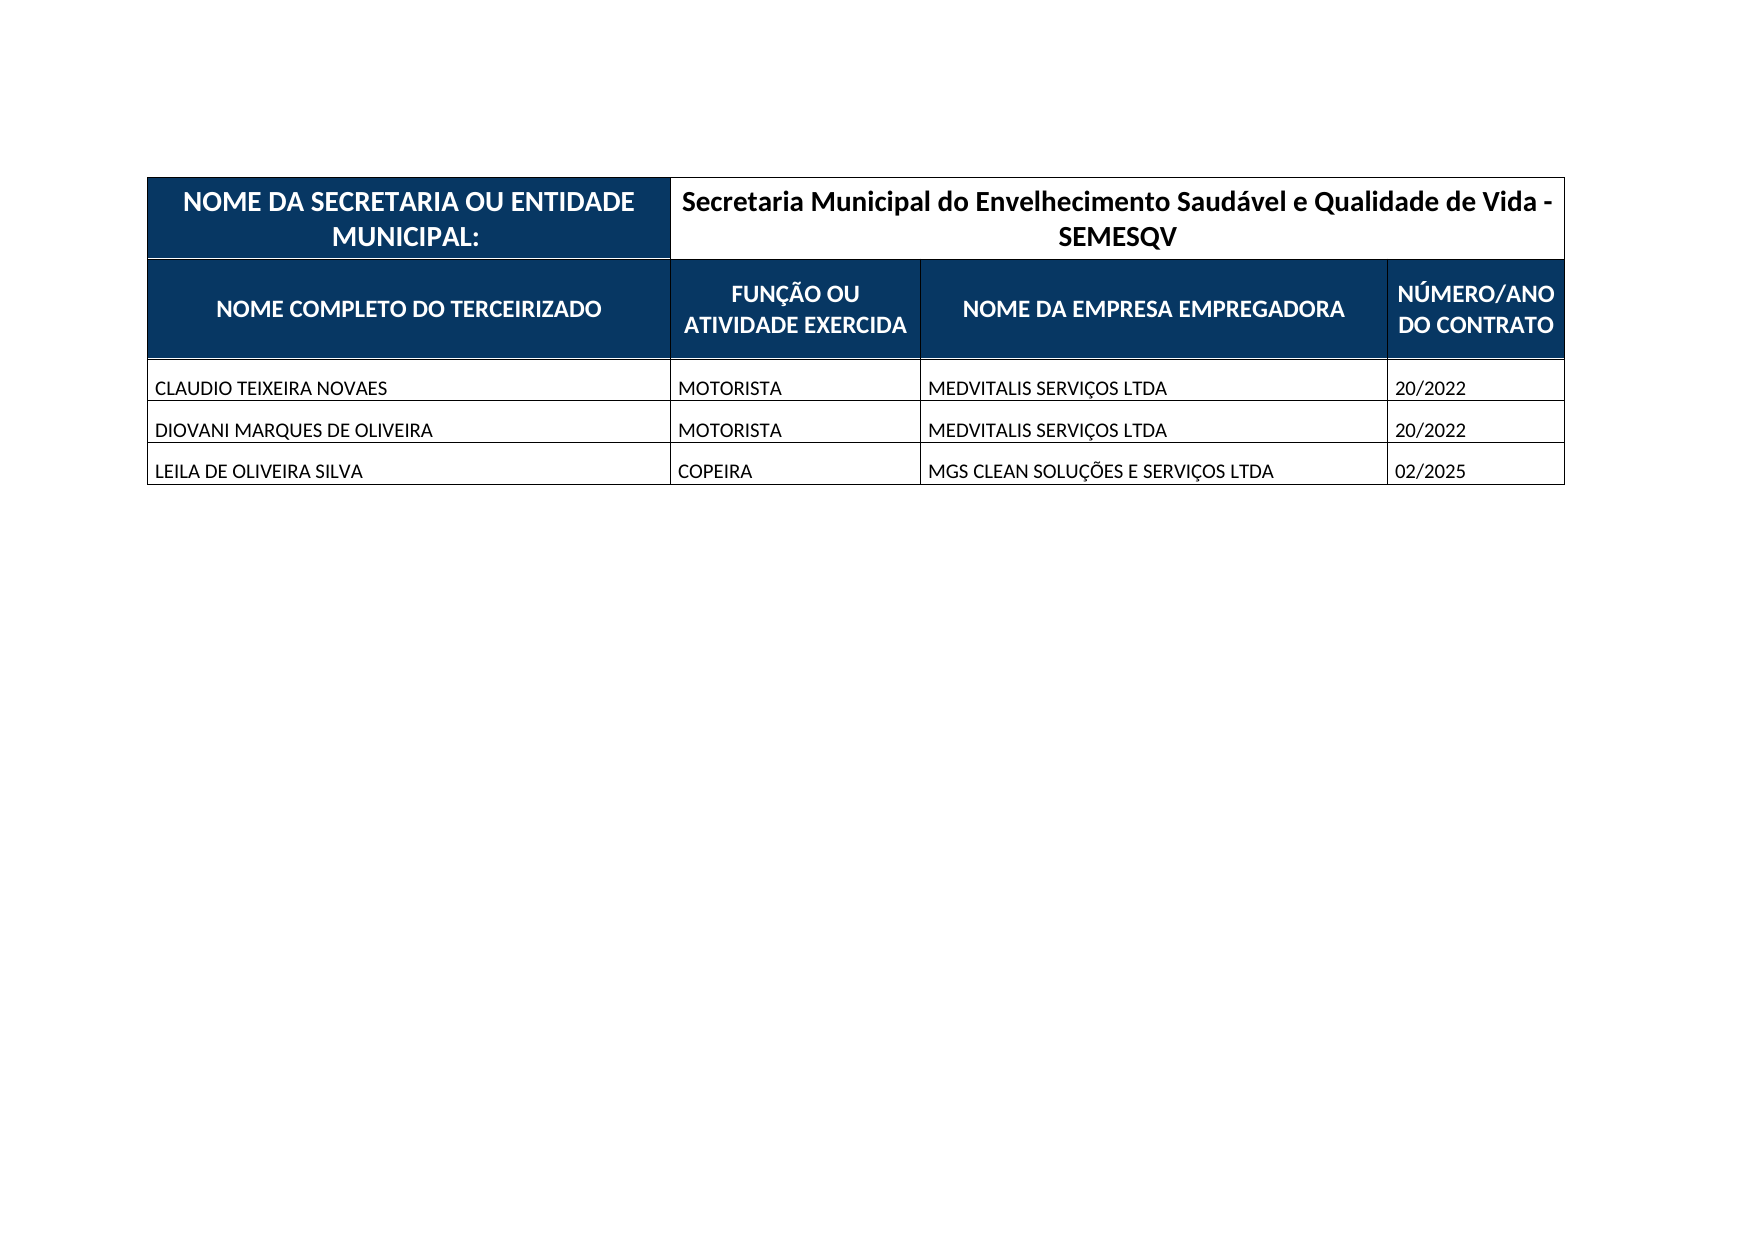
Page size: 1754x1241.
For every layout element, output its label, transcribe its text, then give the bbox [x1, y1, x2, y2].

table_header Secretaria Municipal do Envelhecimento Saudável e Qualidade de Vida - SEMESQV [671, 178, 1564, 258]
table_cell FUNÇÃO OU ATIVIDADE EXERCIDA [671, 260, 920, 358]
table_cell LEILA DE OLIVEIRA SILVA [148, 443, 670, 484]
table_cell 02/2025 [1388, 443, 1564, 484]
table_cell MGS CLEAN SOLUÇÕES E SERVIÇOS LTDA [921, 443, 1387, 484]
table_cell COPEIRA [671, 443, 920, 484]
table_cell MOTORISTA [671, 401, 920, 442]
table_cell MEDVITALIS SERVIÇOS LTDA [921, 401, 1387, 442]
table_cell 20/2022 [1388, 360, 1564, 400]
table_cell MEDVITALIS SERVIÇOS LTDA [921, 360, 1387, 400]
table_cell NÚMERO/ANO DO CONTRATO [1388, 260, 1564, 358]
table_cell MOTORISTA [671, 360, 920, 400]
table_header NOME DA SECRETARIA OU ENTIDADE MUNICIPAL: [148, 178, 670, 258]
table_cell NOME DA EMPRESA EMPREGADORA [921, 260, 1387, 358]
table_cell CLAUDIO TEIXEIRA NOVAES [148, 360, 670, 400]
table_cell 20/2022 [1388, 401, 1564, 442]
table_cell NOME COMPLETO DO TERCEIRIZADO [148, 260, 670, 358]
table_cell DIOVANI MARQUES DE OLIVEIRA [148, 401, 670, 442]
